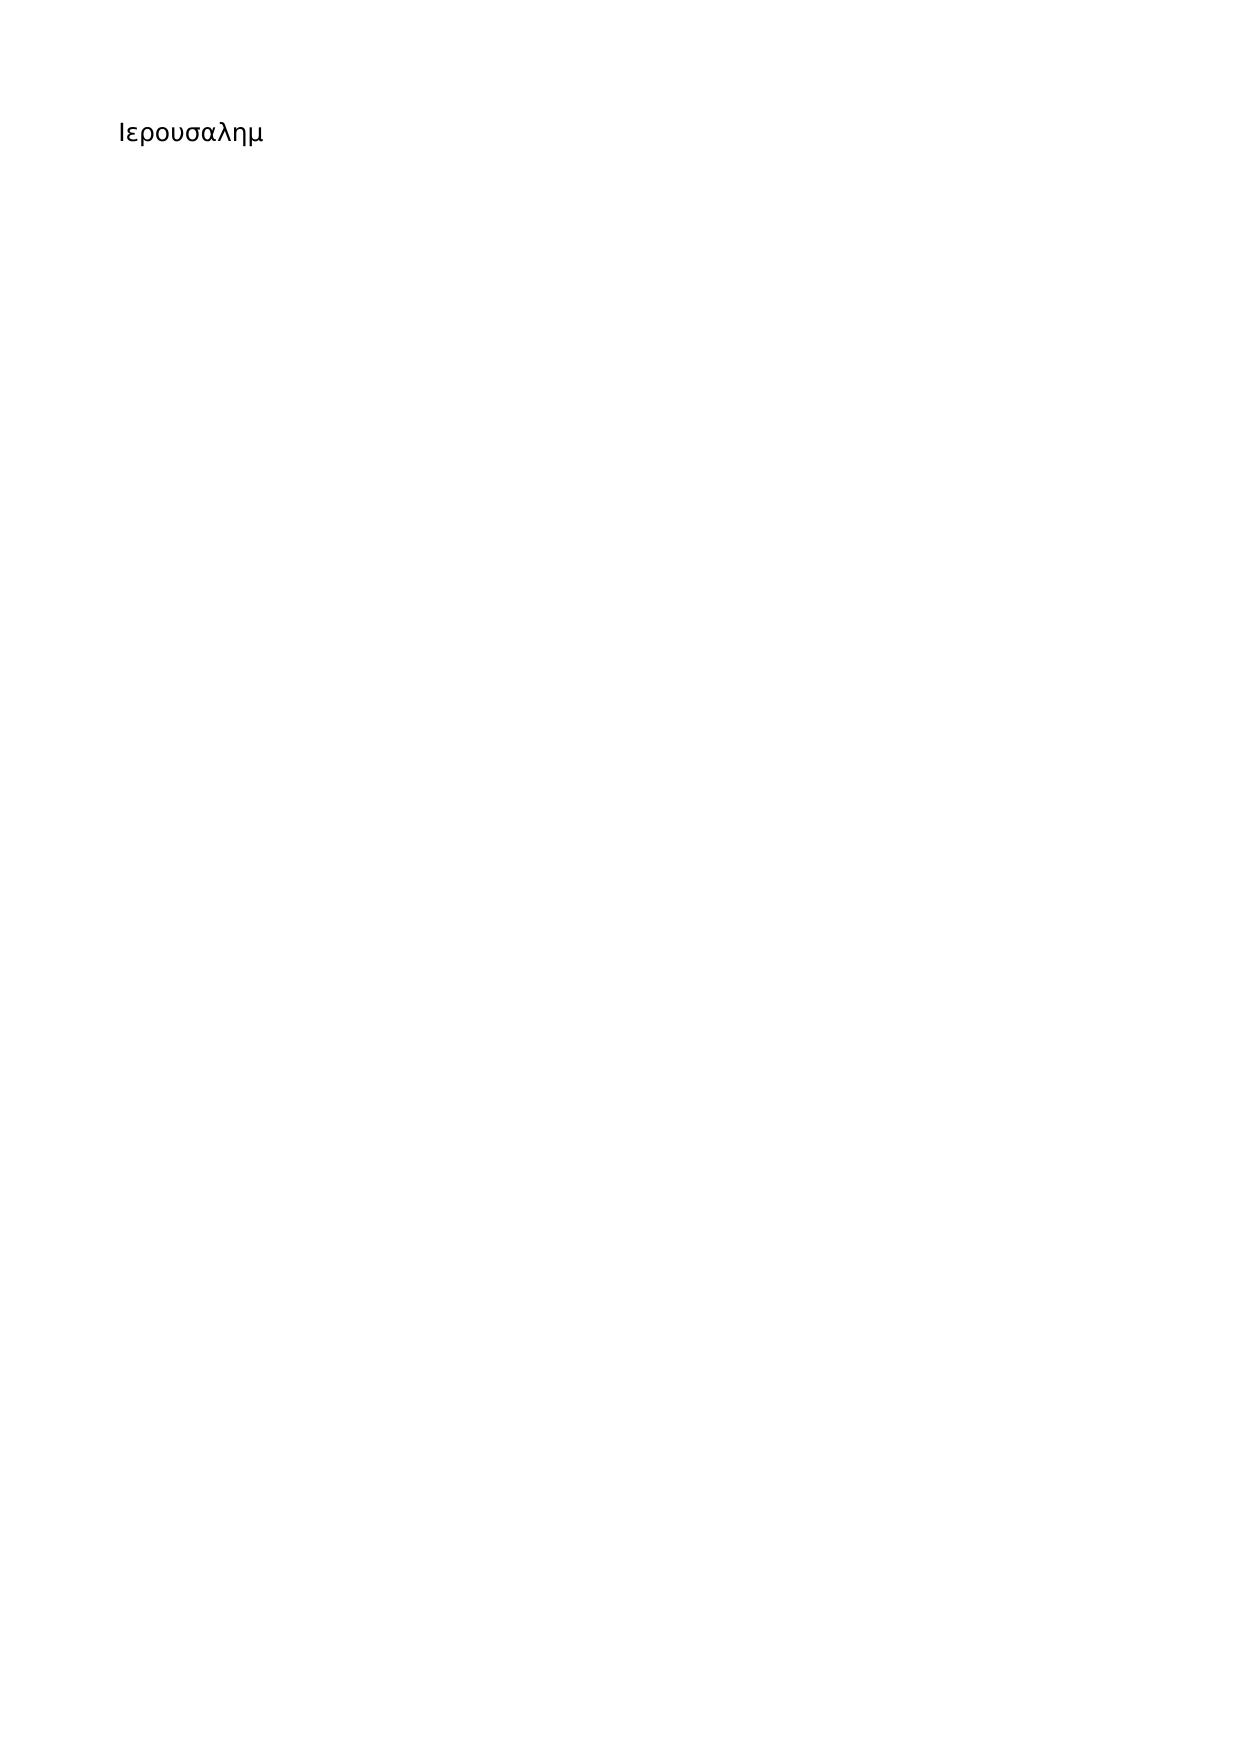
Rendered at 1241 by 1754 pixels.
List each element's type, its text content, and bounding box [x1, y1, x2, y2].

text Ιερουσαλημ [118, 118, 1122, 147]
